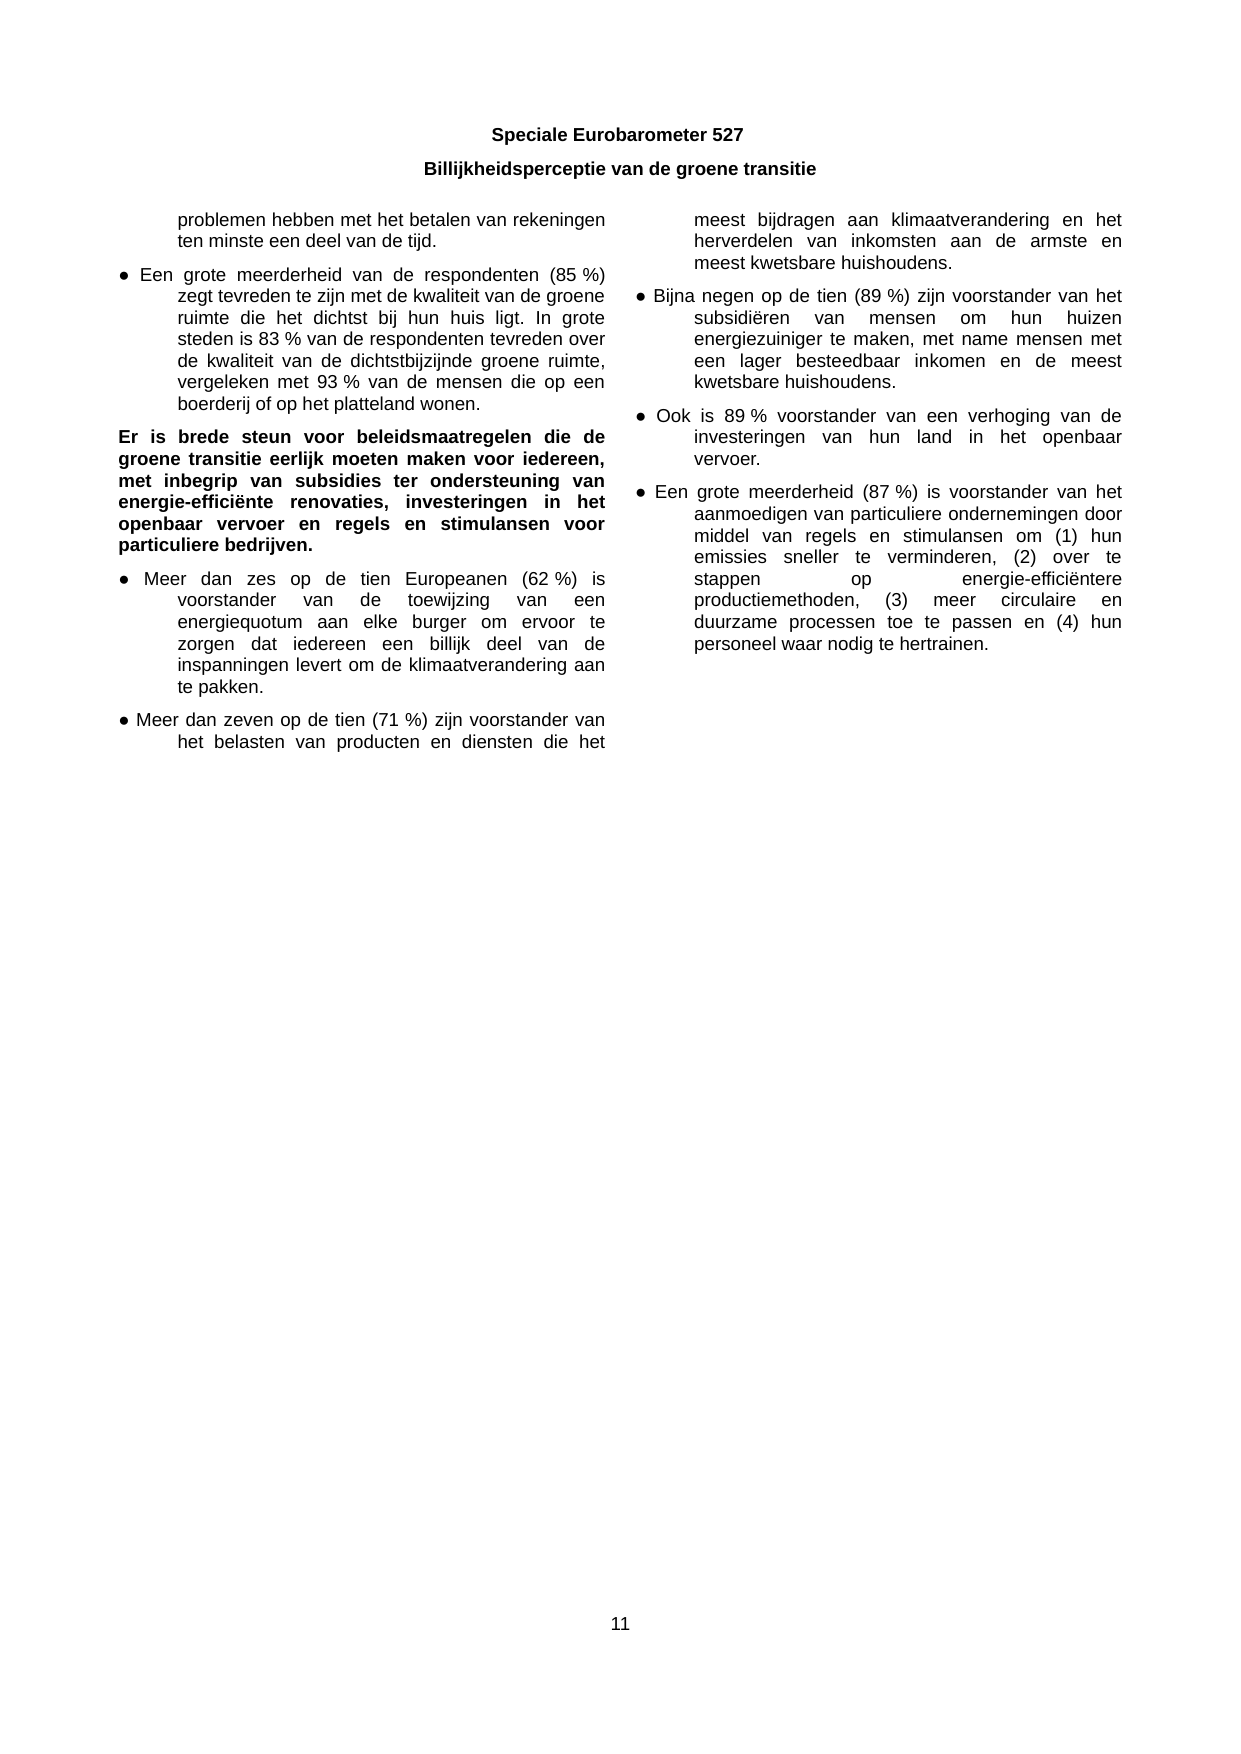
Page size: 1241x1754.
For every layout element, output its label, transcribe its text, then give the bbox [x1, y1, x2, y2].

text ● Bijna negen op de tien (89 %) zijn voorstander van het subsidiëren van mensen om hun huizen energiezuiniger te maken, met name mensen met een lager besteedbaar inkomen en de meest kwetsbare huishoudens. [635, 285, 1122, 393]
text ● Ook is 89 % voorstander van een verhoging van de investeringen van hun land in het openbaar vervoer. [635, 405, 1122, 469]
text Er is brede steun voor beleidsmaatregelen die de groene transitie eerlijk moeten maken voor iedereen, met inbegrip van subsidies ter ondersteuning van energie-efficiënte renovaties, investeringen in het openbaar vervoer en regels en stimulansen voor particuliere bedrijven. [118, 426, 605, 556]
text meest bijdragen aan klimaatverandering en het herverdelen van inkomsten aan de armste en meest kwetsbare huishoudens. [635, 208, 1122, 273]
text problemen hebben met het betalen van rekeningen ten minste een deel van de tijd. [118, 208, 605, 252]
text ● Meer dan zes op de tien Europeanen (62 %) is voorstander van de toewijzing van een energiequotum aan elke burger om ervoor te zorgen dat iedereen een billijk deel van de inspanningen levert om de klimaatverandering aan te pakken. [118, 568, 605, 697]
text ● Een grote meerderheid van de respondenten (85 %) zegt tevreden te zijn met de kwaliteit van de groene ruimte die het dichtst bij hun huis ligt. In grote steden is 83 % van de respondenten tevreden over de kwaliteit van de dichtstbijzijnde groene ruimte, vergeleken met 93 % van de mensen die op een boerderij of op het platteland wonen. [118, 263, 605, 414]
text ● Meer dan zeven op de tien (71 %) zijn voorstander van het belasten van producten en diensten die het [118, 709, 605, 752]
text ● Een grote meerderheid (87 %) is voorstander van het aanmoedigen van particuliere ondernemingen door middel van regels en stimulansen om (1) hun emissies sneller te verminderen, (2) over te stappen op energie-efficiëntere productiemethoden, (3) meer circulaire en duurzame processen toe te passen en (4) hun personeel waar nodig te hertrainen. [635, 481, 1122, 654]
